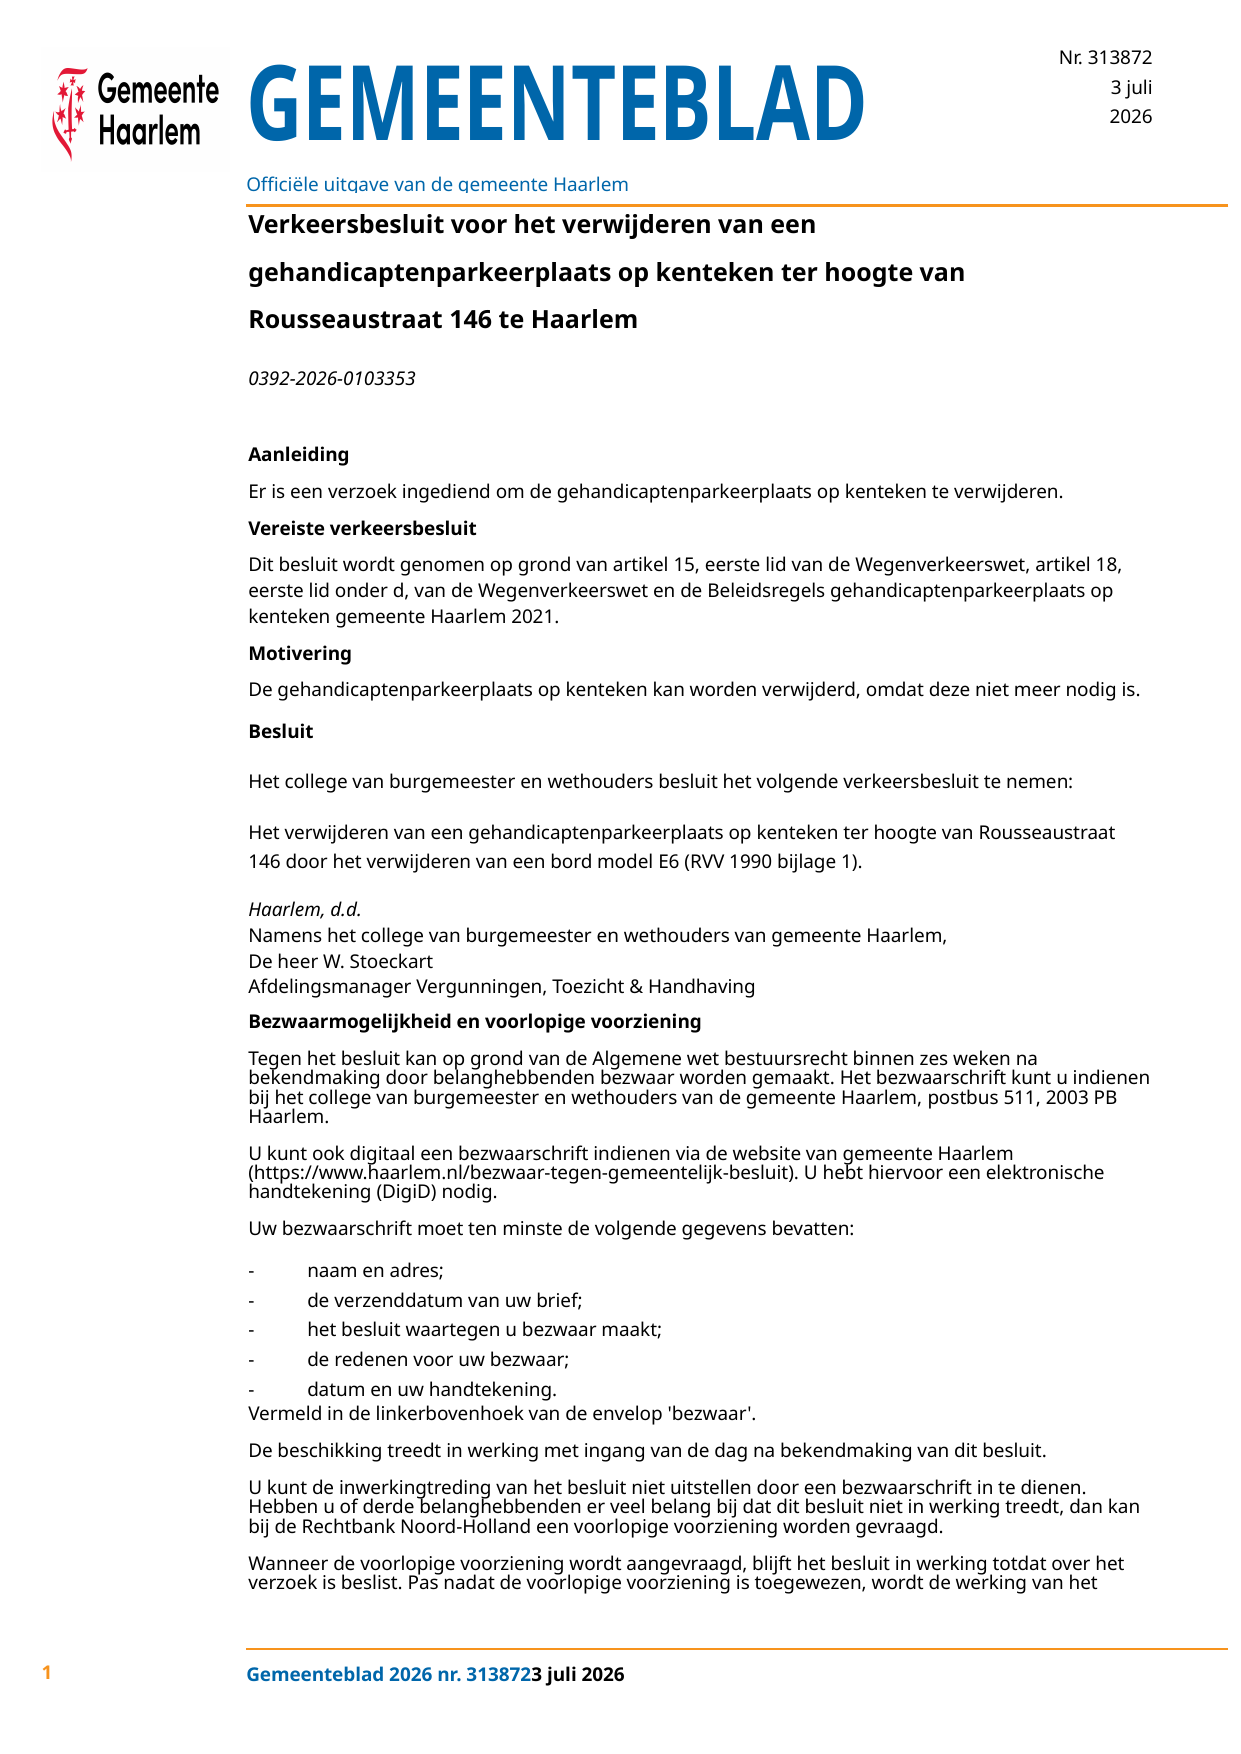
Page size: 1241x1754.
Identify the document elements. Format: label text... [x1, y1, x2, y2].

text Namens het college van burgemeester en wethouders van gemeente Haarlem, [248, 922, 1152, 948]
text Besluit [248, 718, 1152, 744]
list de verzenddatum van uw brief; [248, 1287, 1152, 1313]
text Verkeersbesluit voor het verwijderen van een gehandicaptenparkeerplaats op kenteken ter hoogte van Rousseaustraat 146 te Haarlem [248, 207, 1152, 336]
text De heer W. Stoeckart [248, 948, 1152, 974]
text Er is een verzoek ingediend om de gehandicaptenparkeerplaats op kenteken te verwijderen. [248, 478, 1152, 504]
text U kunt de inwerkingtreding van het besluit niet uitstellen door een bezwaarschrift in te dienen. Hebben u of derde belanghebbenden er veel belang bij dat dit besluit niet in werking treedt, dan kan bij de Rechtbank Noord-Holland een voorlopige voorziening worden gevraagd. [248, 1479, 1152, 1537]
text Uw bezwaarschrift moet ten minste de volgende gegevens bevatten: [248, 1220, 1152, 1240]
text Afdelingsmanager Vergunningen, Toezicht & Handhaving [248, 974, 1152, 999]
text Het college van burgemeester en wethouders besluit het volgende verkeersbesluit te nemen: [248, 769, 1152, 794]
text De beschikking treedt in werking met ingang van de dag na bekendmaking van dit besluit. [248, 1442, 1152, 1462]
text Tegen het besluit kan op grond van de Algemene wet bestuursrecht binnen zes weken na bekendmaking door belanghebbenden bezwaar worden gemaakt. Het bezwaarschrift kunt u indienen bij het college van burgemeester en wethouders van de gemeente Haarlem, postbus 511, 2003 PB Haarlem. [248, 1050, 1152, 1127]
text Motivering [248, 640, 1152, 665]
text Bezwaarmogelijkheid en voorlopige voorziening [248, 1013, 1152, 1032]
text U kunt ook digitaal een bezwaarschrift indienen via de website van gemeente Haarlem (https://www.haarlem.nl/bezwaar-tegen-gemeentelijk-besluit). U hebt hiervoor een elektronische handtekening (DigiD) nodig. [248, 1145, 1152, 1203]
text Vermeld in de linkerbovenhoek van de envelop 'bezwaar'. [248, 1405, 1152, 1424]
text Het verwijderen van een gehandicaptenparkeerplaats op kenteken ter hoogte van Rousseaustraat 146 door het verwijderen van een bord model E6 (RVV 1990 bijlage 1). [248, 819, 1152, 874]
list datum en uw handtekening. [248, 1376, 1152, 1401]
text Wanneer de voorlopige voorziening wordt aangevraagd, blijft het besluit in werking totdat over het verzoek is beslist. Pas nadat de voorlopige voorziening is toegewezen, wordt de werking van het [248, 1555, 1152, 1593]
text 0392-2026-0103353 [248, 366, 1152, 391]
text Aanleiding [248, 442, 1152, 467]
list naam en adres; [248, 1257, 1152, 1283]
text De gehandicaptenparkeerplaats op kenteken kan worden verwijderd, omdat deze niet meer nodig is. [248, 676, 1152, 702]
text Haarlem, d.d. [248, 897, 1152, 922]
list de redenen voor uw bezwaar; [248, 1346, 1152, 1372]
text Vereiste verkeersbesluit [248, 515, 1152, 541]
picture [41, 47, 231, 172]
text Dit besluit wordt genomen op grond van artikel 15, eerste lid van de Wegenverkeerswet, artikel 18, eerste lid onder d, van de Wegenverkeerswet en de Beleidsregels gehandicaptenparkeerplaats op kenteken gemeente Haarlem 2021. [248, 552, 1152, 629]
list het besluit waartegen u bezwaar maakt; [248, 1317, 1152, 1342]
